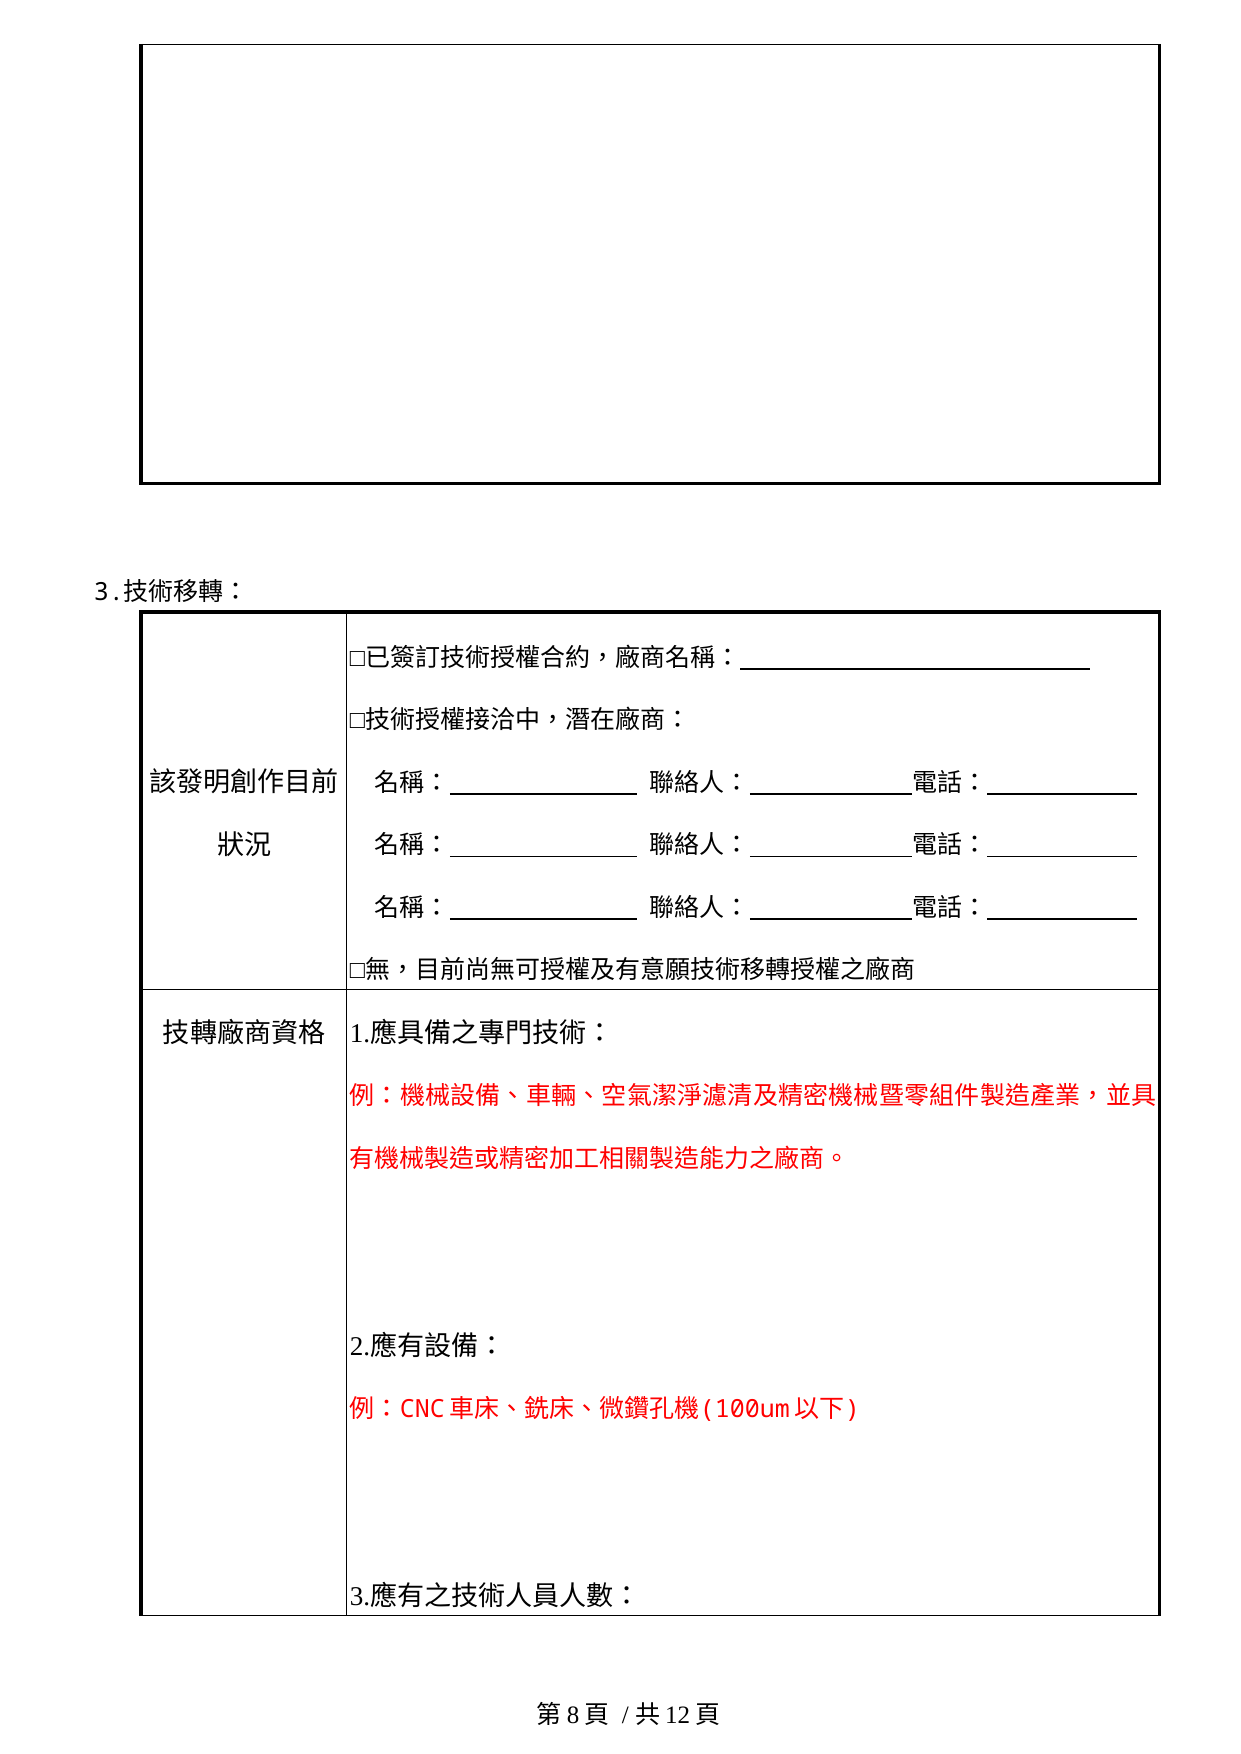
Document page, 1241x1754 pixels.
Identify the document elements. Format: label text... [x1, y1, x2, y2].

table_header □已簽訂技術授權合約，廠商名稱： □技術授權接洽中，潛在廠商： 名稱： 聯絡人： 電話： 名稱： 聯絡人： 電話： 名稱： 聯絡人： 電話： □無，目前尚無可授權及有意願技術移轉授權之廠商 [347, 614, 1158, 988]
text 3.技術移轉： [94, 548, 1162, 610]
table_cell 1.應具備之專門技術： 例：機械設備、車輛、空氣潔淨濾清及精密機械暨零組件製造產業，並具有機械製造或精密加工相關製造能力之廠商。 2.應有設備： 例：CNC車床、銑床、微鑽孔機(100um以下) 3.應有之技術人員人數： [347, 990, 1158, 1614]
table_header 該發明創作目前狀況 [143, 614, 346, 988]
table_cell [143, 45, 1158, 482]
table_cell 技轉廠商資格 [143, 990, 346, 1614]
